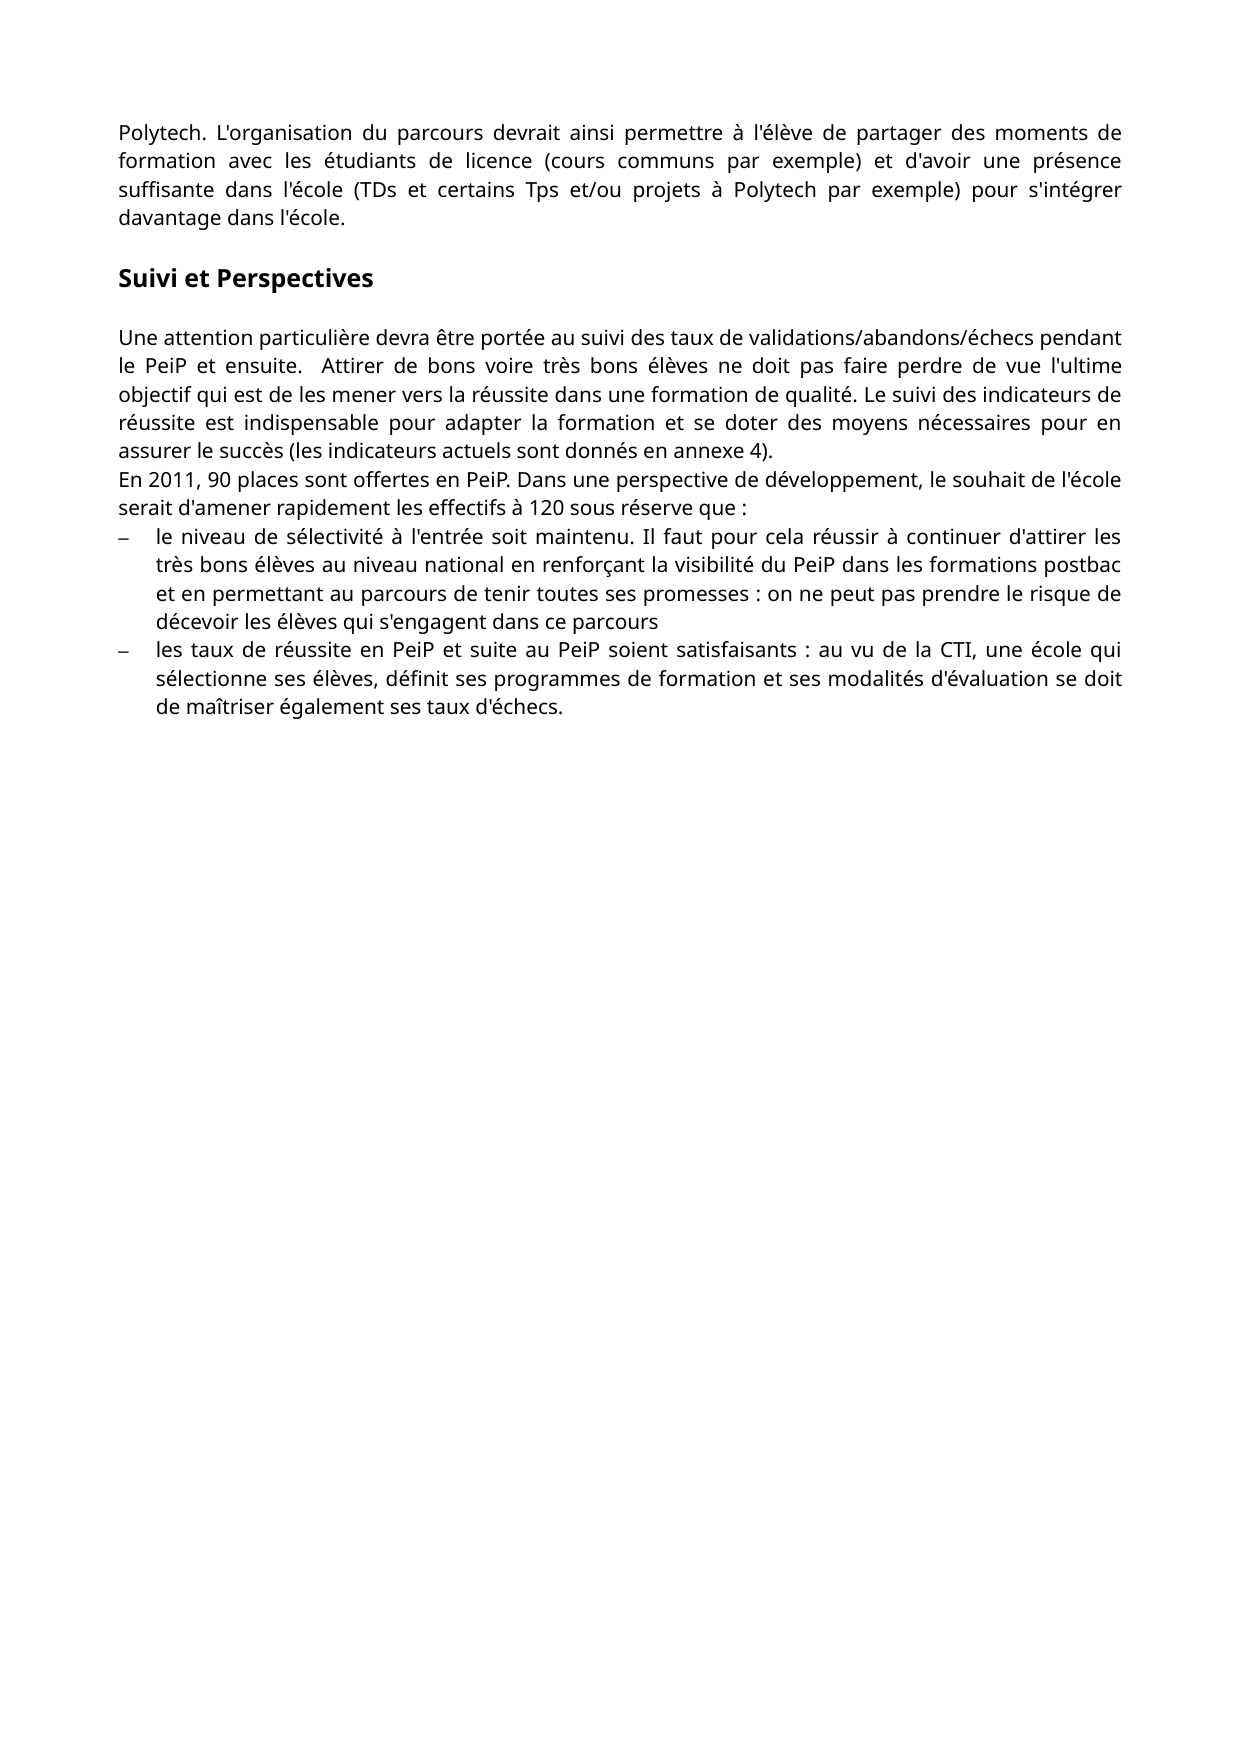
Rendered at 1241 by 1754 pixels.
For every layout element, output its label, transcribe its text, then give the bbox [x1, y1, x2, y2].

text En 2011, 90 places sont offertes en PeiP. Dans une perspective de développement, le souhait de l'école serait d'amener rapidement les effectifs à 120 sous réserve que : [118, 465, 1124, 522]
list les taux de réussite en PeiP et suite au PeiP soient satisfaisants : au vu de la CTI, une école qui sélectionne ses élèves, définit ses programmes de formation et ses modalités d'évaluation se doit de maîtriser également ses taux d'échecs. [118, 636, 1124, 721]
text Polytech. L'organisation du parcours devrait ainsi permettre à l'élève de partager des moments de formation avec les étudiants de licence (cours communs par exemple) et d'avoir une présence suffisante dans l'école (TDs et certains Tps et/ou projets à Polytech par exemple) pour s'intégrer davantage dans l'école. [118, 118, 1124, 232]
text Une attention particulière devra être portée au suivi des taux de validations/abandons/échecs pendant le PeiP et ensuite. Attirer de bons voire très bons élèves ne doit pas faire perdre de vue l'ultime objectif qui est de les mener vers la réussite dans une formation de qualité. Le suivi des indicateurs de réussite est indispensable pour adapter la formation et se doter des moyens nécessaires pour en assurer le succès (les indicateurs actuels sont donnés en annexe 4). [118, 323, 1124, 465]
list le niveau de sélectivité à l'entrée soit maintenu. Il faut pour cela réussir à continuer d'attirer les très bons élèves au niveau national en renforçant la visibilité du PeiP dans les formations postbac et en permettant au parcours de tenir toutes ses promesses : on ne peut pas prendre le risque de décevoir les élèves qui s'engagent dans ce parcours [118, 522, 1124, 636]
text Suivi et Perspectives [118, 260, 1124, 294]
